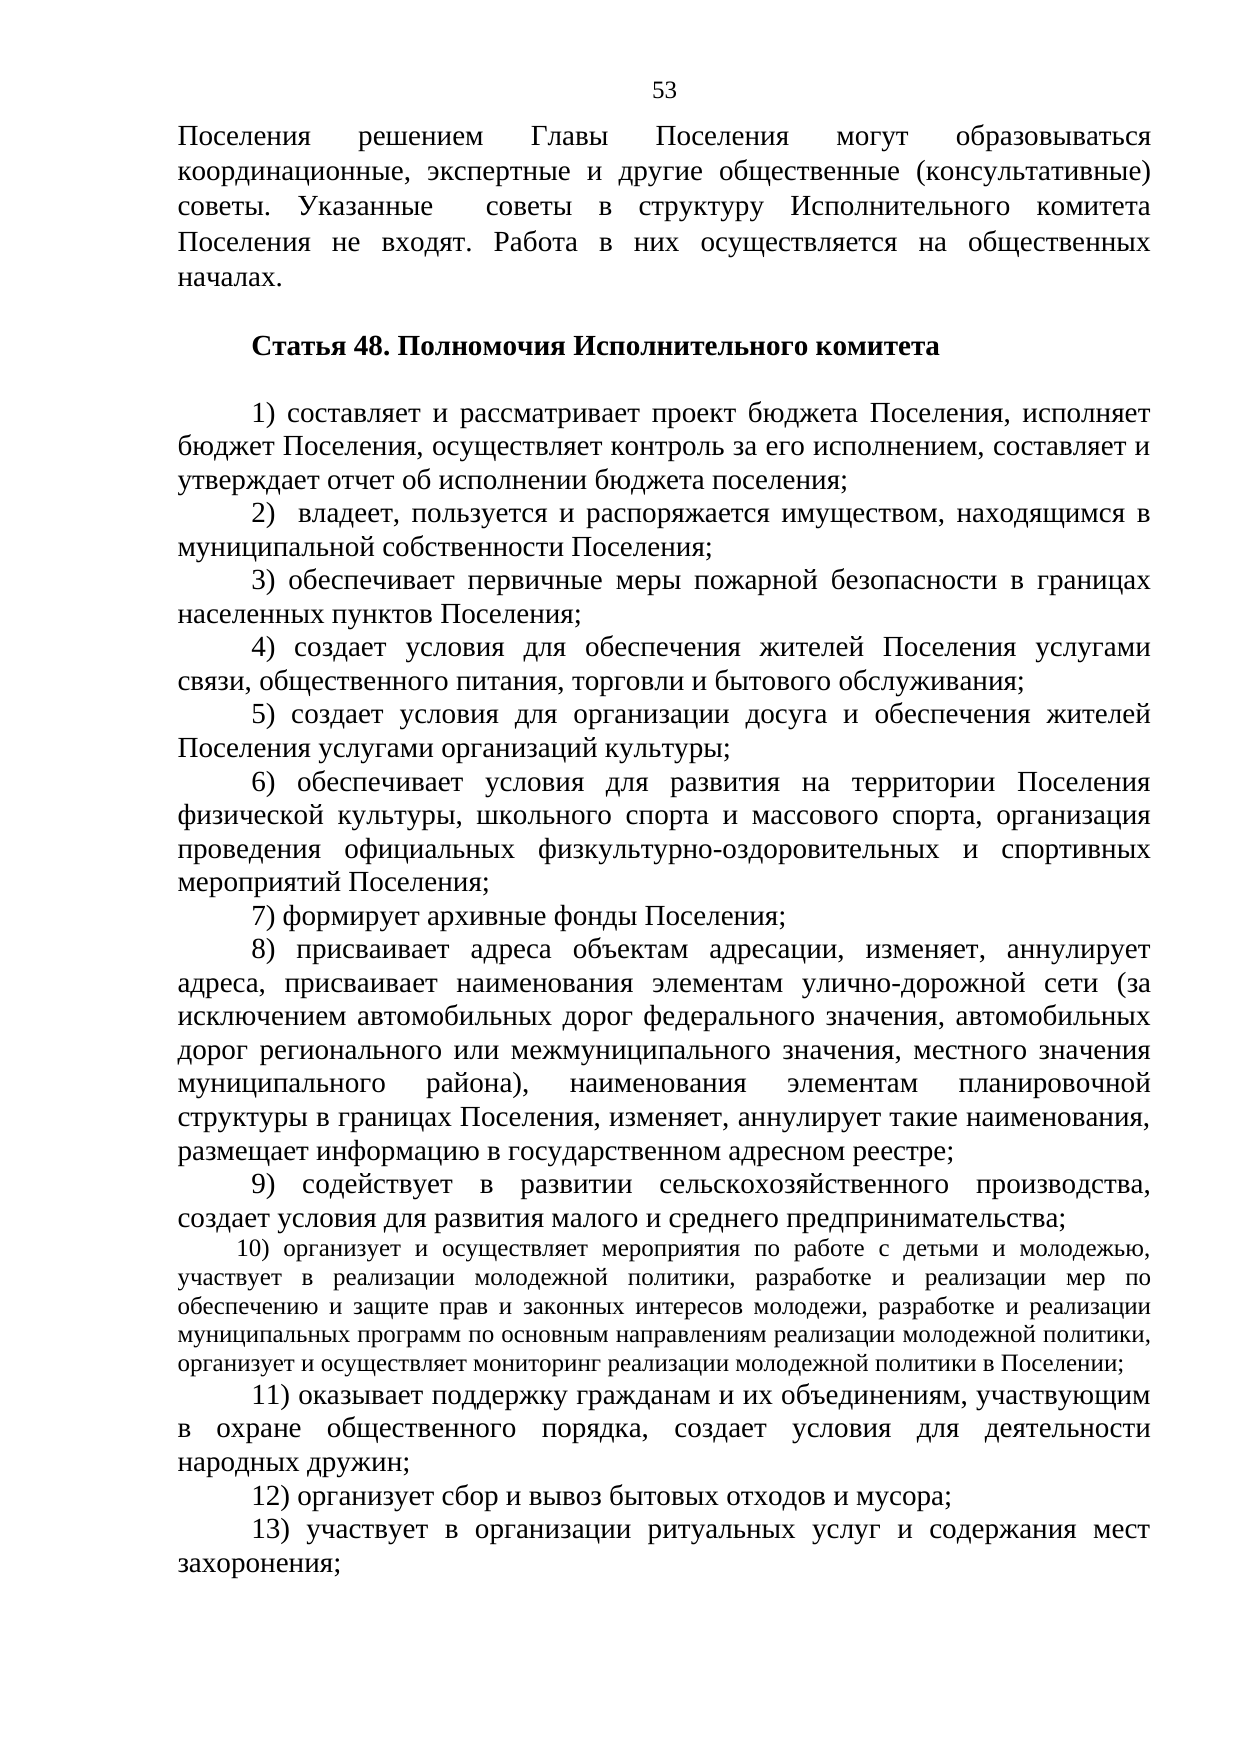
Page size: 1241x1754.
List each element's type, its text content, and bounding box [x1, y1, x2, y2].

text 2) владеет, пользуется и распоряжается имуществом, находящимся в муниципальной собственности Поселения; [177, 495, 1152, 562]
text Поселения решением Главы Поселения могут образовываться координационные, экспертные и другие общественные (консультативные) советы. Указанные советы в структуру Исполнительного комитета Поселения не входят. Работа в них осуществляется на общественных началах. [177, 118, 1152, 292]
text 10) организует и осуществляет мероприятия по работе с детьми и молодежью, участвует в реализации молодежной политики, разработке и реализации мер по обеспечению и защите прав и законных интересов молодежи, разработке и реализации муниципальных программ по основным направлениям реализации молодежной политики, организует и осуществляет мониторинг реализации молодежной политики в Поселении; [177, 1233, 1152, 1377]
text 1) составляет и рассматривает проект бюджета Поселения, исполняет бюджет Поселения, осуществляет контроль за его исполнением, составляет и утверждает отчет об исполнении бюджета поселения; [177, 395, 1152, 495]
text 8) присваивает адреса объектам адресации, изменяет, аннулирует адреса, присваивает наименования элементам улично-дорожной сети (за исключением автомобильных дорог федерального значения, автомобильных дорог регионального или межмуниципального значения, местного значения муниципального района), наименования элементам планировочной структуры в границах Поселения, изменяет, аннулирует такие наименования, размещает информацию в государственном адресном реестре; [177, 931, 1152, 1166]
text 11) оказывает поддержку гражданам и их объединениям, участвующим в охране общественного порядка, создает условия для деятельности народных дружин; [177, 1377, 1152, 1478]
text 12) организует сбор и вывоз бытовых отходов и мусора; [177, 1478, 1152, 1511]
text 9) содействует в развитии сельскохозяйственного производства, создает условия для развития малого и среднего предпринимательства; [177, 1166, 1152, 1233]
text 4) создает условия для обеспечения жителей Поселения услугами связи, общественного питания, торговли и бытового обслуживания; [177, 629, 1152, 697]
text Статья 48. Полномочия Исполнительного комитета [177, 328, 1152, 361]
text 3) обеспечивает первичные меры пожарной безопасности в границах населенных пунктов Поселения; [177, 562, 1152, 629]
text 6) обеспечивает условия для развития на территории Поселения физической культуры, школьного спорта и массового спорта, организация проведения официальных физкультурно-оздоровительных и спортивных мероприятий Поселения; [177, 764, 1152, 898]
text 7) формирует архивные фонды Поселения; [177, 898, 1152, 931]
text 5) создает условия для организации досуга и обеспечения жителей Поселения услугами организаций культуры; [177, 697, 1152, 764]
text 13) участвует в организации ритуальных услуг и содержания мест захоронения; [177, 1511, 1152, 1578]
